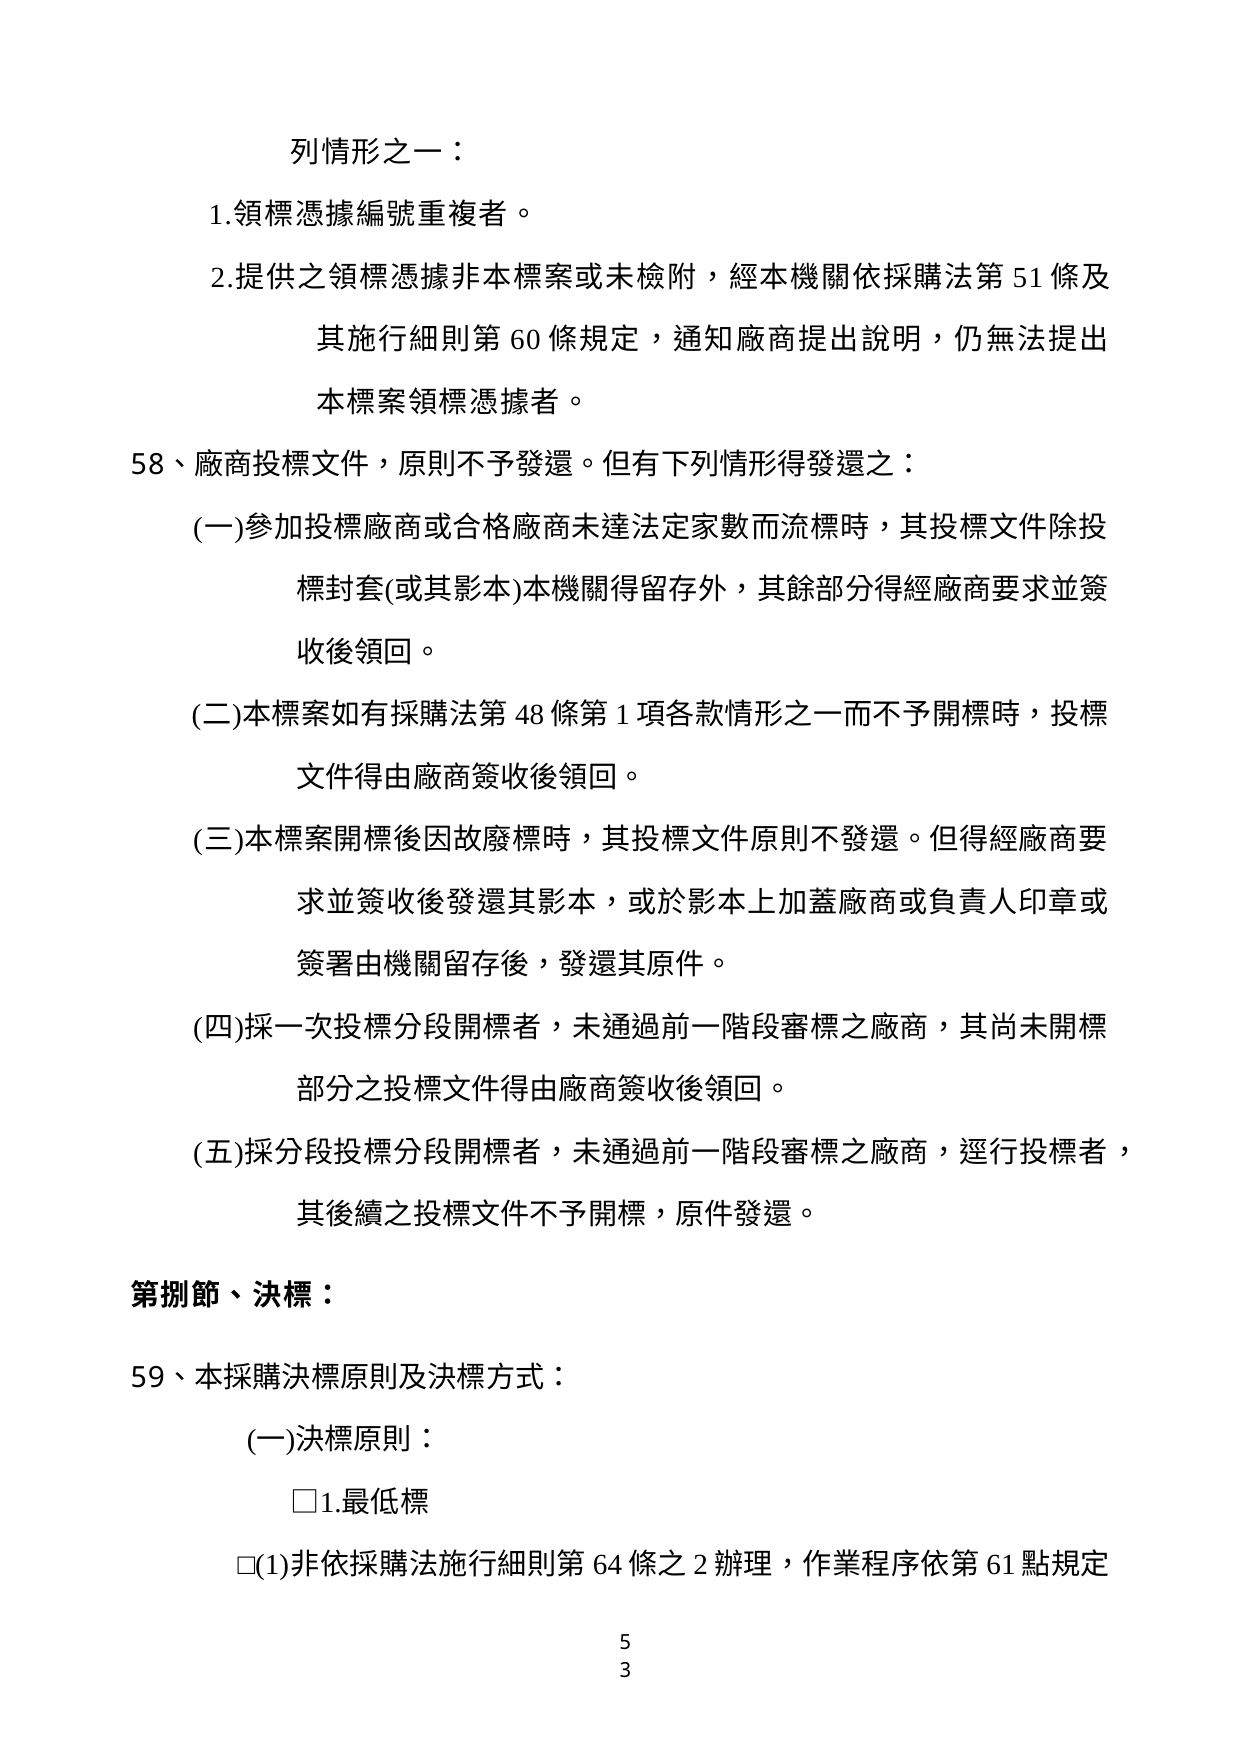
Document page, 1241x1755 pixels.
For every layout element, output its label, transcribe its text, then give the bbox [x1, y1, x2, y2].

text 2.提供之領標憑據非本標案或未檢附，經本機關依採購法第51條及其施行細則第60條規定，通知廠商提出說明，仍無法提出本標案領標憑據者。 [130, 233, 1110, 420]
text 列情形之一： [130, 108, 1110, 170]
text (一)參加投標廠商或合格廠商未達法定家數而流標時，其投標文件除投標封套(或其影本)本機關得留存外，其餘部分得經廠商要求並簽收後領回。 [130, 483, 1110, 670]
text 1.領標憑據編號重複者。 [130, 170, 1110, 233]
list 廠商投標文件，原則不予發還。但有下列情形得發還之： [130, 420, 1110, 483]
text □1.最低標 [130, 1458, 1110, 1520]
list 本採購決標原則及決標方式： [130, 1333, 1110, 1395]
text 第捌節、決標： [130, 1251, 1098, 1314]
text (二)本標案如有採購法第48條第1項各款情形之一而不予開標時，投標文件得由廠商簽收後領回。 [130, 670, 1110, 795]
text □(1)非依採購法施行細則第64條之2辦理，作業程序依第61點規定 [130, 1520, 1110, 1583]
text (三)本標案開標後因故廢標時，其投標文件原則不發還。但得經廠商要求並簽收後發還其影本，或於影本上加蓋廠商或負責人印章或簽署由機關留存後，發還其原件。 [130, 795, 1110, 983]
text (四)採一次投標分段開標者，未通過前一階段審標之廠商，其尚未開標部分之投標文件得由廠商簽收後領回。 [130, 983, 1110, 1108]
text (一)決標原則： [130, 1395, 1110, 1458]
text (五)採分段投標分段開標者，未通過前一階段審標之廠商，逕行投標者，其後續之投標文件不予開標，原件發還。 [130, 1108, 1110, 1233]
